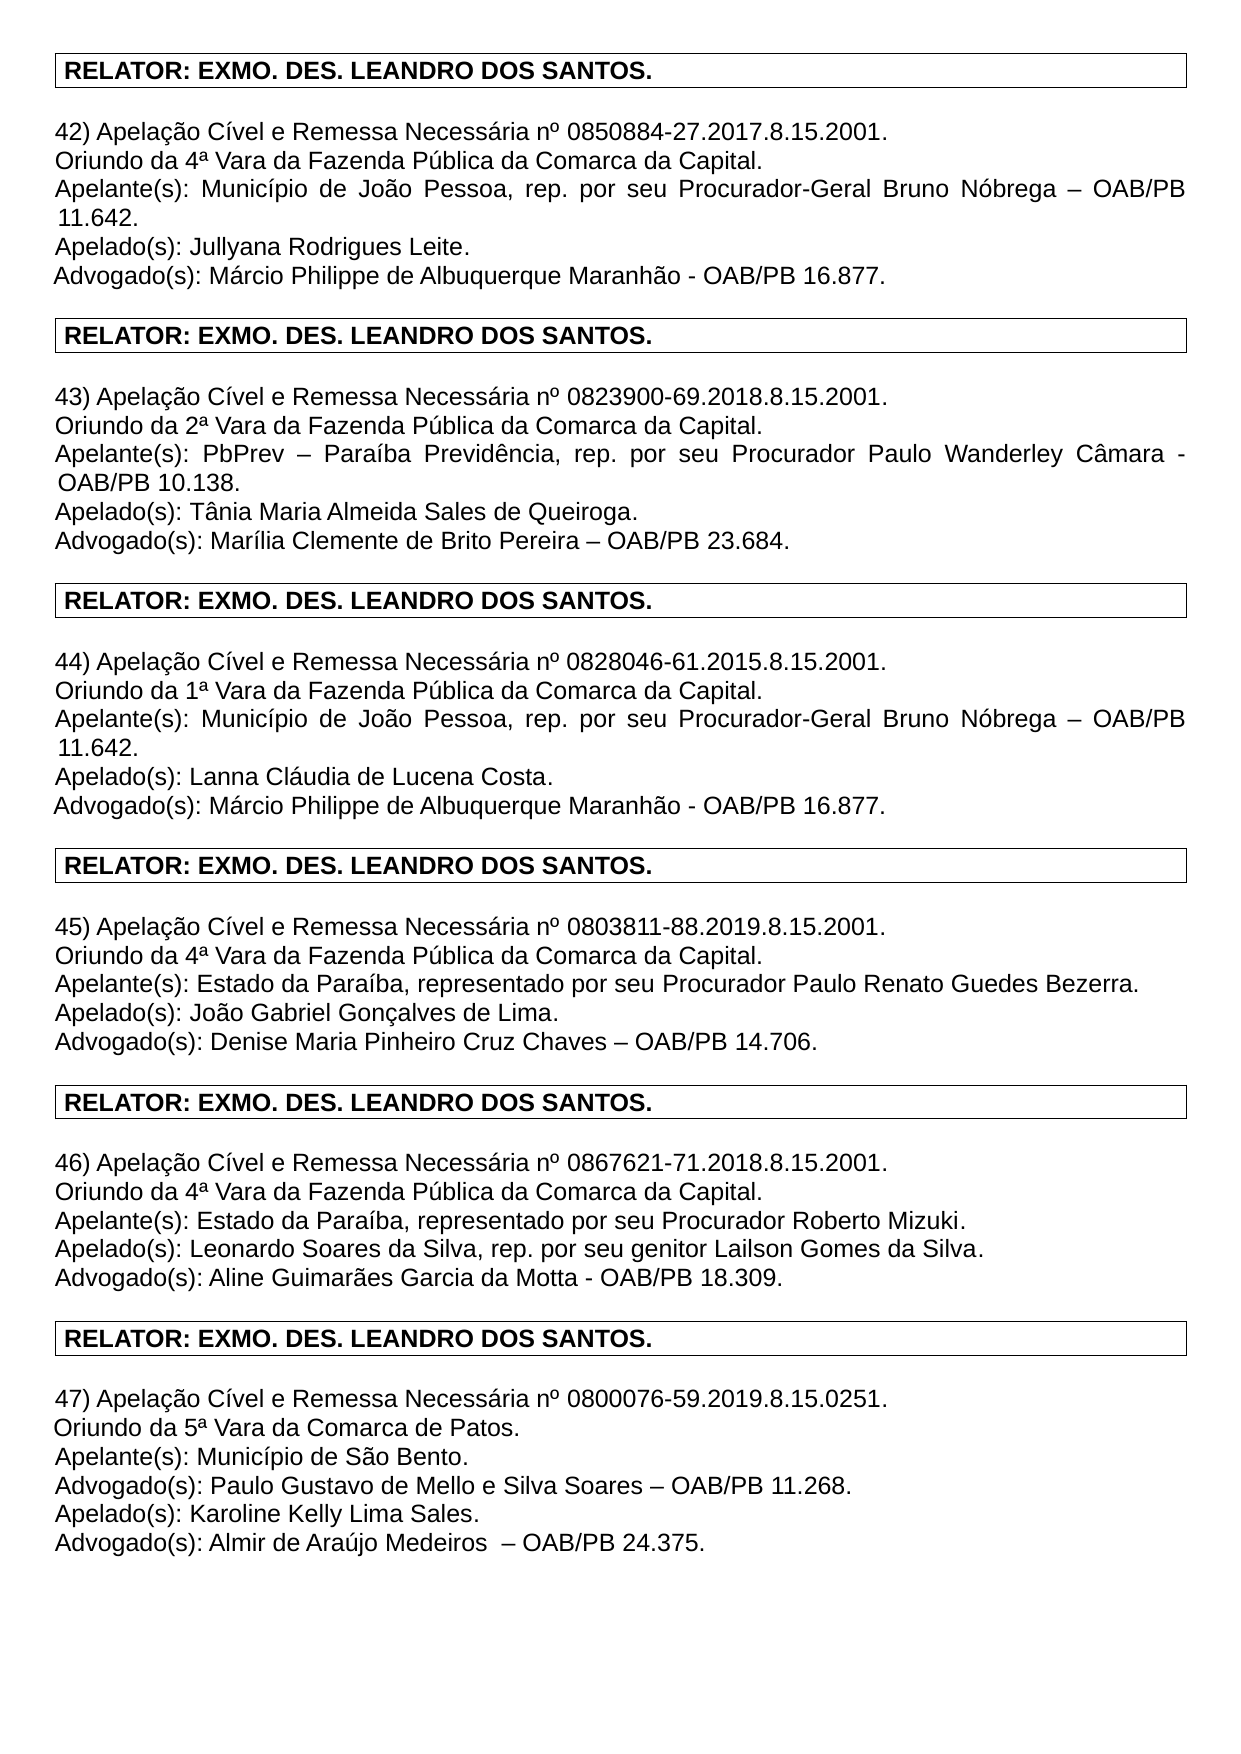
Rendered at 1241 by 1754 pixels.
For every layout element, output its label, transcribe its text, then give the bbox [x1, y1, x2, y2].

text Apelado(s): Tânia Maria Almeida Sales de Queiroga. [54, 497, 1187, 526]
text Advogado(s): Aline Guimarães Garcia da Motta - OAB/PB 18.309. [54, 1263, 1187, 1292]
text 42) Apelação Cível e Remessa Necessária nº 0850884-27.2017.8.15.2001. [54, 117, 1187, 146]
text RELATOR: EXMO. DES. LEANDRO DOS SANTOS. [56, 1086, 1186, 1118]
text 44) Apelação Cível e Remessa Necessária nº 0828046-61.2015.8.15.2001. [54, 647, 1187, 676]
text RELATOR: EXMO. DES. LEANDRO DOS SANTOS. [56, 319, 1186, 352]
text RELATOR: EXMO. DES. LEANDRO DOS SANTOS. [56, 849, 1186, 882]
text Apelante(s): Estado da Paraíba, representado por seu Procurador Paulo Renato Guedes Bezerra. [54, 969, 1187, 998]
text Oriundo da 4ª Vara da Fazenda Pública da Comarca da Capital. [54, 941, 1187, 969]
text Advogado(s): Márcio Philippe de Albuquerque Maranhão - OAB/PB 16.877. [53, 261, 1186, 289]
text RELATOR: EXMO. DES. LEANDRO DOS SANTOS. [56, 584, 1186, 617]
text Advogado(s): Almir de Araújo Medeiros – OAB/PB 24.375. [54, 1528, 1187, 1557]
text Advogado(s): Marília Clemente de Brito Pereira – OAB/PB 23.684. [54, 526, 1187, 554]
text Apelante(s): PbPrev – Paraíba Previdência, rep. por seu Procurador Paulo Wanderley Câmara - OAB/PB 10.138. [54, 439, 1187, 497]
text Apelante(s): Estado da Paraíba, representado por seu Procurador Roberto Mizuki. [54, 1206, 1187, 1234]
text RELATOR: EXMO. DES. LEANDRO DOS SANTOS. [56, 1322, 1186, 1355]
text Apelado(s): Karoline Kelly Lima Sales. [54, 1499, 1187, 1528]
text Advogado(s): Paulo Gustavo de Mello e Silva Soares – OAB/PB 11.268. [54, 1471, 1187, 1499]
text 46) Apelação Cível e Remessa Necessária nº 0867621-71.2018.8.15.2001. [54, 1148, 1187, 1177]
text Apelado(s): João Gabriel Gonçalves de Lima. [54, 998, 1187, 1027]
text RELATOR: EXMO. DES. LEANDRO DOS SANTOS. [56, 54, 1186, 87]
text 45) Apelação Cível e Remessa Necessária nº 0803811-88.2019.8.15.2001. [54, 912, 1187, 941]
text 43) Apelação Cível e Remessa Necessária nº 0823900-69.2018.8.15.2001. [54, 382, 1187, 411]
text Apelado(s): Leonardo Soares da Silva, rep. por seu genitor Lailson Gomes da Silva. [54, 1234, 1187, 1263]
text Advogado(s): Denise Maria Pinheiro Cruz Chaves – OAB/PB 14.706. [54, 1027, 1187, 1056]
text Apelante(s): Município de João Pessoa, rep. por seu Procurador-Geral Bruno Nóbrega – OAB/PB 11.642. [54, 704, 1187, 762]
text 47) Apelação Cível e Remessa Necessária nº 0800076-59.2019.8.15.0251. [54, 1384, 1187, 1413]
text Apelante(s): Município de João Pessoa, rep. por seu Procurador-Geral Bruno Nóbrega – OAB/PB 11.642. [54, 174, 1187, 232]
text Apelado(s): Jullyana Rodrigues Leite. [54, 232, 1187, 261]
text Oriundo da 2ª Vara da Fazenda Pública da Comarca da Capital. [54, 411, 1187, 439]
text Advogado(s): Márcio Philippe de Albuquerque Maranhão - OAB/PB 16.877. [53, 791, 1186, 819]
text Oriundo da 5ª Vara da Comarca de Patos. [53, 1413, 1187, 1442]
text Apelado(s): Lanna Cláudia de Lucena Costa. [54, 762, 1187, 791]
text Oriundo da 4ª Vara da Fazenda Pública da Comarca da Capital. [54, 1177, 1187, 1206]
text Apelante(s): Município de São Bento. [54, 1442, 1187, 1471]
text Oriundo da 1ª Vara da Fazenda Pública da Comarca da Capital. [54, 676, 1187, 704]
text Oriundo da 4ª Vara da Fazenda Pública da Comarca da Capital. [54, 146, 1187, 174]
